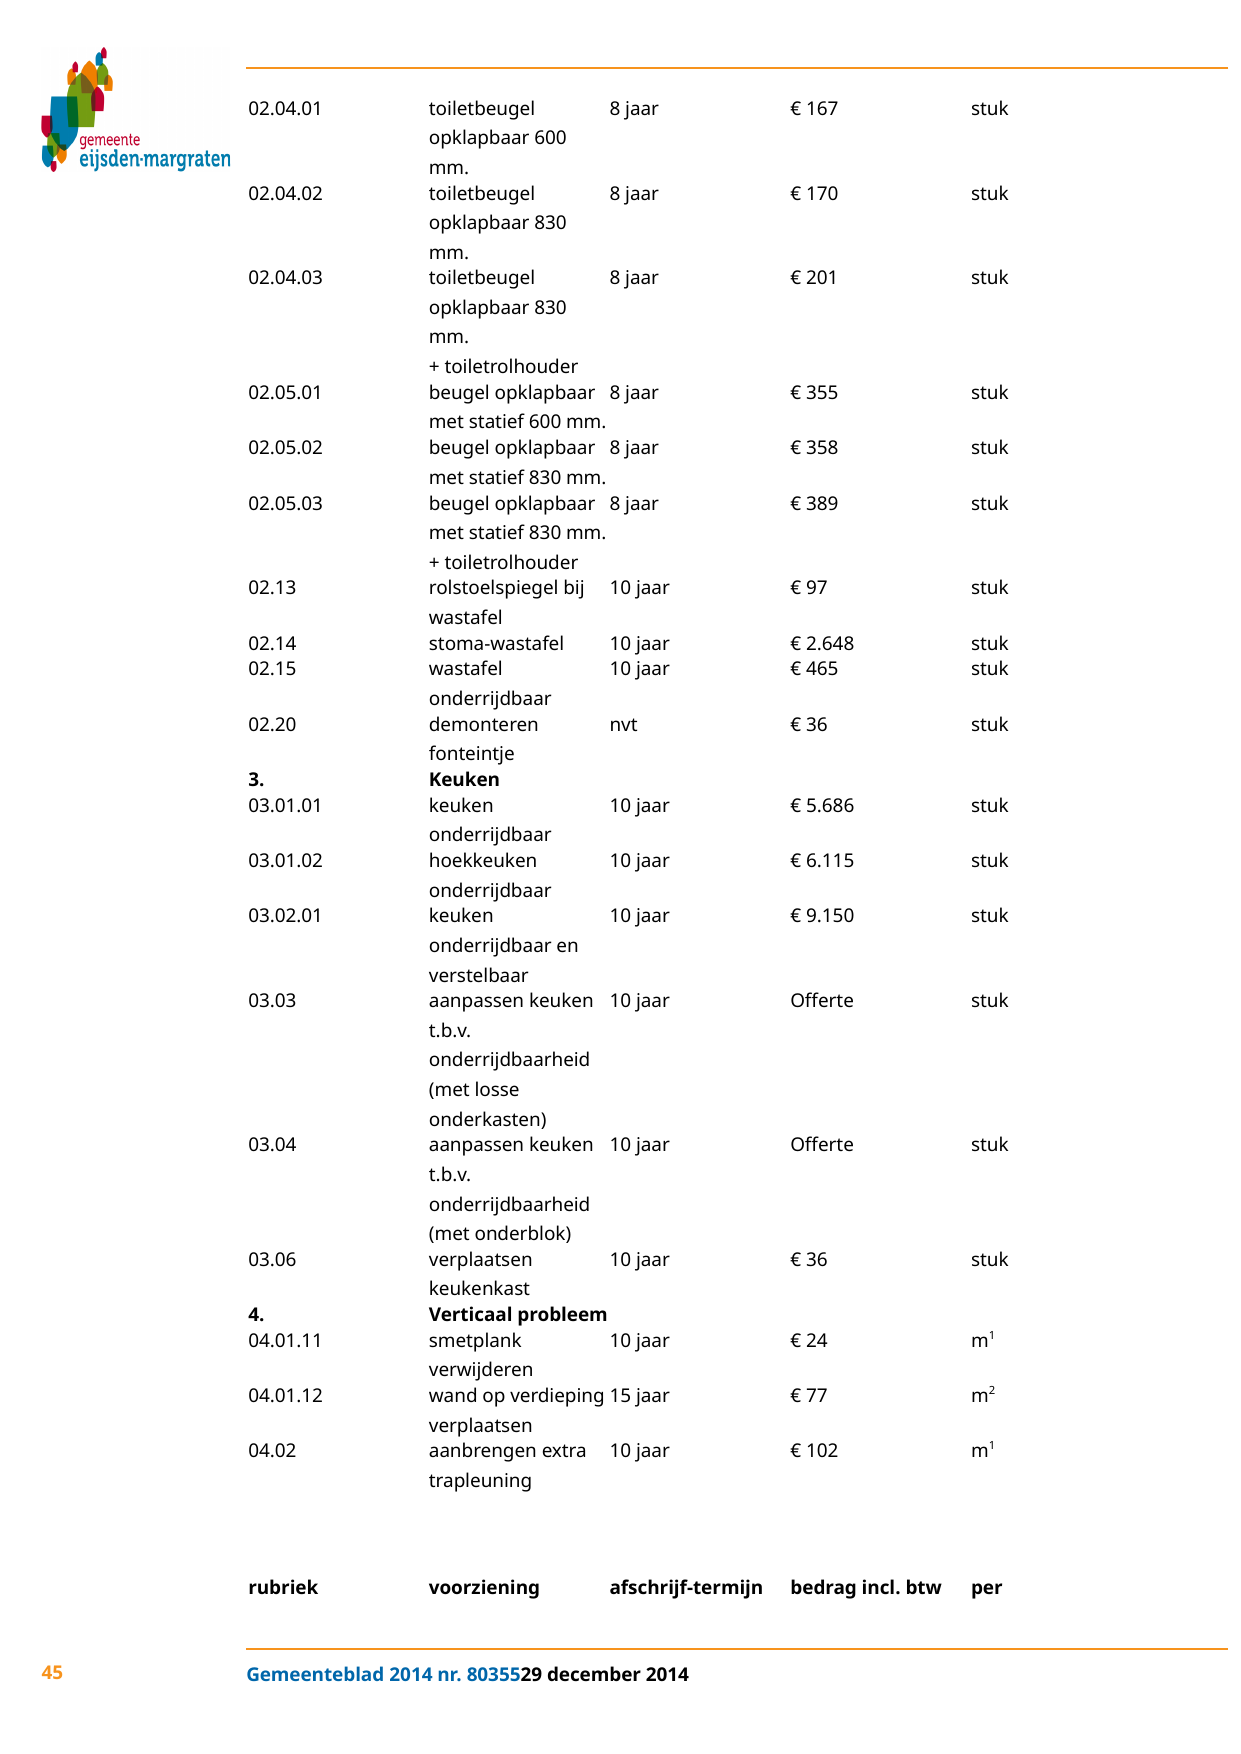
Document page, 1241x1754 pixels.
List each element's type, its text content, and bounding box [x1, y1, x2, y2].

table_cell 04.02 [248, 1438, 429, 1493]
table_cell stuk [971, 180, 1152, 264]
table_cell beugel opklapbaar met statief 600 mm. [429, 379, 609, 434]
table_cell € 170 [790, 180, 971, 264]
table_cell 10 jaar [609, 903, 790, 987]
table_cell stuk [971, 792, 1152, 847]
table_cell stuk [971, 434, 1152, 490]
table_cell € 465 [790, 656, 971, 711]
table_cell 10 jaar [609, 1246, 790, 1301]
table_cell stuk [971, 847, 1152, 903]
table_cell stuk [971, 575, 1152, 630]
table_cell smetplank verwijderen [429, 1327, 609, 1382]
table_cell 10 jaar [609, 1132, 790, 1246]
table_cell toiletbeugel opklapbaar 830 mm. [429, 180, 609, 264]
table_cell aanpassen keuken t.b.v. onderrijdbaarheid (met onderblok) [429, 1132, 609, 1246]
table_cell 03.01.01 [248, 792, 429, 847]
table_cell € 5.686 [790, 792, 971, 847]
table_cell nvt [609, 711, 790, 766]
table_cell demonteren fonteintje [429, 711, 609, 766]
table_header per [971, 1574, 1152, 1600]
table_cell 03.06 [248, 1246, 429, 1301]
table_cell 03.01.02 [248, 847, 429, 903]
table_cell aanbrengen extra trapleuning [429, 1438, 609, 1493]
table_cell [971, 766, 1152, 792]
table_cell stuk [971, 1246, 1152, 1301]
table_cell beugel opklapbaar met statief 830 mm. + toiletrolhouder [429, 490, 609, 574]
table_cell toiletbeugel opklapbaar 600 mm. [429, 95, 609, 180]
table_cell 02.05.01 [248, 379, 429, 434]
table_cell [790, 1301, 971, 1327]
table_cell 02.04.01 [248, 95, 429, 180]
table_cell € 77 [790, 1383, 971, 1438]
table_header voorziening [429, 1574, 609, 1600]
table_cell stuk [971, 95, 1152, 180]
table_cell rolstoelspiegel bij wastafel [429, 575, 609, 630]
table_cell 10 jaar [609, 1327, 790, 1382]
table_cell wastafel onderrijdbaar [429, 656, 609, 711]
table_cell stuk [971, 265, 1152, 379]
table_cell 02.15 [248, 656, 429, 711]
table_cell hoekkeuken onderrijdbaar [429, 847, 609, 903]
table_header afschrijf-termijn [609, 1574, 790, 1600]
table_cell 8 jaar [609, 490, 790, 574]
table_cell 02.04.02 [248, 180, 429, 264]
table_cell stuk [971, 988, 1152, 1132]
table_cell Keuken [429, 766, 609, 792]
table_cell 8 jaar [609, 434, 790, 490]
table_cell keuken onderrijdbaar en verstelbaar [429, 903, 609, 987]
table_cell stuk [971, 711, 1152, 766]
table_cell Offerte [790, 1132, 971, 1246]
picture [41, 47, 231, 172]
table_cell 02.04.03 [248, 265, 429, 379]
table_cell keuken onderrijdbaar [429, 792, 609, 847]
table_cell m1 [971, 1438, 1152, 1493]
table_cell € 201 [790, 265, 971, 379]
table_cell € 24 [790, 1327, 971, 1382]
table_cell [790, 766, 971, 792]
table_cell 03.04 [248, 1132, 429, 1246]
table_cell 3. [248, 766, 429, 792]
table_cell 15 jaar [609, 1383, 790, 1438]
table_cell 02.05.03 [248, 490, 429, 574]
table_cell 03.03 [248, 988, 429, 1132]
table_cell [609, 766, 790, 792]
table_cell stuk [971, 490, 1152, 574]
table_cell 10 jaar [609, 630, 790, 656]
table_cell € 97 [790, 575, 971, 630]
table_cell [971, 1301, 1152, 1327]
table_cell 10 jaar [609, 575, 790, 630]
table_cell 04.01.12 [248, 1383, 429, 1438]
table_cell stuk [971, 630, 1152, 656]
table_cell € 389 [790, 490, 971, 574]
table_cell 02.14 [248, 630, 429, 656]
table_cell Verticaal probleem [429, 1301, 609, 1327]
table_cell stoma-wastafel [429, 630, 609, 656]
table_cell verplaatsen keukenkast [429, 1246, 609, 1301]
table_cell 04.01.11 [248, 1327, 429, 1382]
table_cell 02.13 [248, 575, 429, 630]
table_cell toiletbeugel opklapbaar 830 mm. + toiletrolhouder [429, 265, 609, 379]
table_cell € 167 [790, 95, 971, 180]
table_cell m1 [971, 1327, 1152, 1382]
table_cell [609, 1301, 790, 1327]
table_cell 03.02.01 [248, 903, 429, 987]
table_cell € 36 [790, 1246, 971, 1301]
table_cell 10 jaar [609, 792, 790, 847]
table_cell stuk [971, 379, 1152, 434]
table_cell wand op verdieping verplaatsen [429, 1383, 609, 1438]
table_cell stuk [971, 1132, 1152, 1246]
table_cell 4. [248, 1301, 429, 1327]
table_cell beugel opklapbaar met statief 830 mm. [429, 434, 609, 490]
table_cell 02.20 [248, 711, 429, 766]
table_header rubriek [248, 1574, 429, 1600]
table_cell 8 jaar [609, 265, 790, 379]
table_cell 10 jaar [609, 656, 790, 711]
table_cell 8 jaar [609, 180, 790, 264]
table_cell aanpassen keuken t.b.v. onderrijdbaarheid (met losse onderkasten) [429, 988, 609, 1132]
table_cell € 36 [790, 711, 971, 766]
table_cell stuk [971, 656, 1152, 711]
table_cell Offerte [790, 988, 971, 1132]
table_cell m2 [971, 1383, 1152, 1438]
table_cell stuk [971, 903, 1152, 987]
table_cell € 355 [790, 379, 971, 434]
table_cell 10 jaar [609, 847, 790, 903]
table_cell € 6.115 [790, 847, 971, 903]
table_cell 8 jaar [609, 379, 790, 434]
table_cell € 9.150 [790, 903, 971, 987]
table_cell € 102 [790, 1438, 971, 1493]
table_cell € 2.648 [790, 630, 971, 656]
table_cell 10 jaar [609, 1438, 790, 1493]
table_header bedrag incl. btw [790, 1574, 971, 1600]
table_cell € 358 [790, 434, 971, 490]
table_cell 10 jaar [609, 988, 790, 1132]
table_cell 8 jaar [609, 95, 790, 180]
table_cell 02.05.02 [248, 434, 429, 490]
